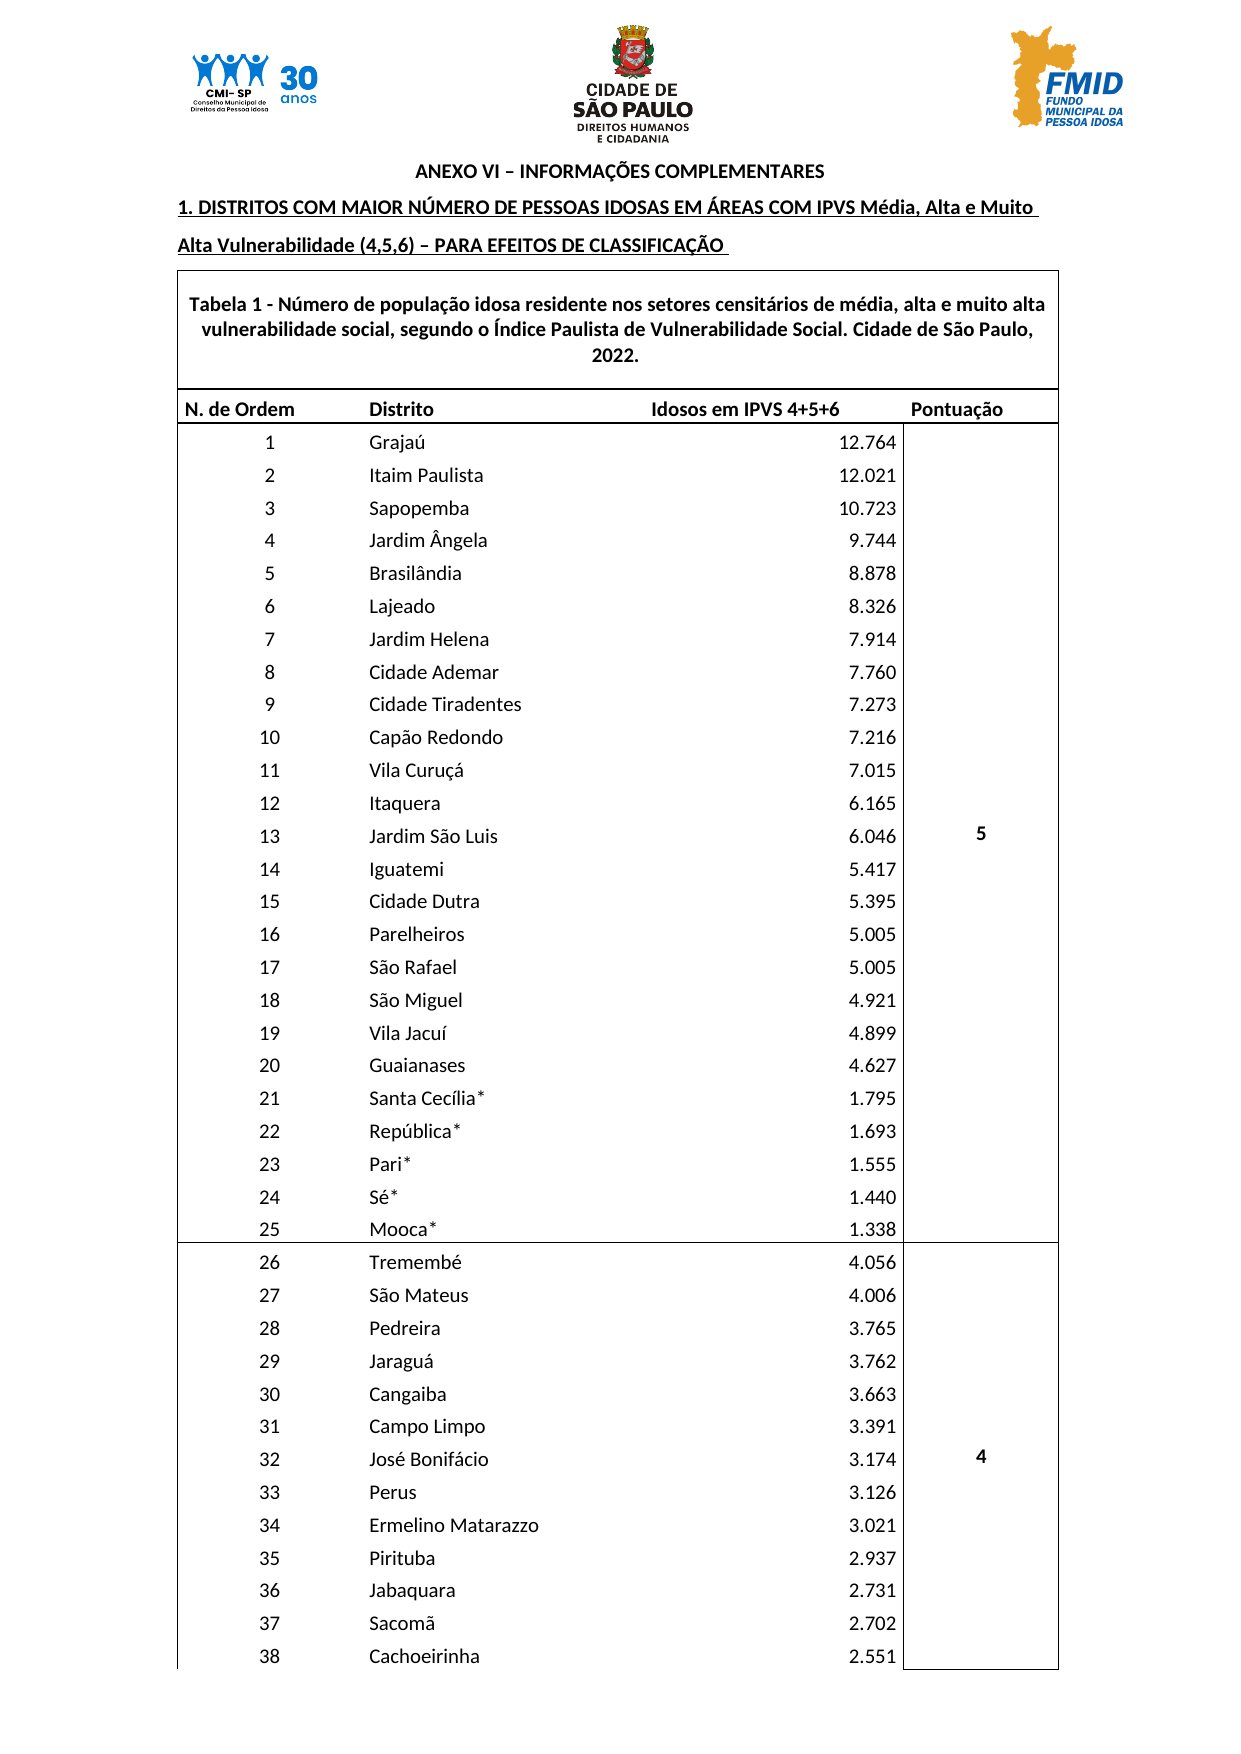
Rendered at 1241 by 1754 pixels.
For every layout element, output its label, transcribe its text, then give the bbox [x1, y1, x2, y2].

table_cell 4.627 [644, 1045, 903, 1078]
table_cell Campo Limpo [362, 1406, 644, 1439]
table_cell 5.005 [644, 914, 903, 947]
table_cell 8.878 [644, 553, 903, 586]
table_cell Itaquera [362, 783, 644, 816]
table_cell 2.937 [644, 1538, 903, 1570]
table_cell 32 [178, 1439, 362, 1472]
table_cell 18 [178, 980, 362, 1012]
table_cell 12.764 [644, 424, 903, 454]
table_cell 3.021 [644, 1505, 903, 1537]
table_cell Cidade Tiradentes [362, 684, 644, 717]
table_cell Jardim Ângela [362, 520, 644, 553]
table_cell 8.326 [644, 586, 903, 619]
table_cell 1.338 [644, 1209, 903, 1242]
table_cell 15 [178, 881, 362, 914]
table_cell 28 [178, 1308, 362, 1341]
table_cell 22 [178, 1111, 362, 1144]
table_cell 5.005 [644, 947, 903, 979]
table_cell 4 [904, 1243, 1058, 1669]
table_cell 4 [178, 520, 362, 553]
table_cell Cachoeirinha [362, 1636, 644, 1669]
table_cell 30 [178, 1373, 362, 1406]
table_cell 9.744 [644, 520, 903, 553]
table_cell 3.762 [644, 1341, 903, 1373]
table_cell José Bonifácio [362, 1439, 644, 1472]
table_cell 26 [178, 1243, 362, 1275]
table_cell Iguatemi [362, 848, 644, 881]
table_cell Parelheiros [362, 914, 644, 947]
table_cell 1 [178, 424, 362, 454]
table_cell 29 [178, 1341, 362, 1373]
table_cell Perus [362, 1472, 644, 1504]
table_cell 3.126 [644, 1472, 903, 1504]
table_cell Sapopemba [362, 488, 644, 520]
text 1. DISTRITOS COM MAIOR NÚMERO DE PESSOAS IDOSAS EM ÁREAS COM IPVS Média, Alta e Muito Alta Vulnerabilidade (4,5,6) – PARA EFEITOS DE CLASSIFICAÇÃO [177, 194, 1063, 257]
table_cell 7.273 [644, 684, 903, 717]
table_cell Brasilândia [362, 553, 644, 586]
table_cell 35 [178, 1538, 362, 1570]
table_cell Jabaquara [362, 1570, 644, 1603]
table_cell 7.015 [644, 750, 903, 783]
table_cell 27 [178, 1275, 362, 1308]
table_cell 16 [178, 914, 362, 947]
table_cell 20 [178, 1045, 362, 1078]
table_cell São Miguel [362, 980, 644, 1012]
table_cell 10.723 [644, 488, 903, 520]
table_cell Jardim São Luis [362, 816, 644, 848]
table_cell 6.046 [644, 816, 903, 848]
table_cell 7.760 [644, 651, 903, 684]
table_cell 1.555 [644, 1144, 903, 1176]
table_cell 11 [178, 750, 362, 783]
subtitle ANEXO VI – INFORMAÇÕES COMPLEMENTARES [177, 158, 1063, 183]
table_cell 33 [178, 1472, 362, 1504]
table_cell São Rafael [362, 947, 644, 979]
table_cell Cidade Ademar [362, 651, 644, 684]
table_cell Itaim Paulista [362, 455, 644, 487]
table_cell 3.765 [644, 1308, 903, 1341]
table_cell N. de Ordem [178, 390, 362, 422]
table_cell Pedreira [362, 1308, 644, 1341]
table_cell 24 [178, 1176, 362, 1209]
table_cell 8 [178, 651, 362, 684]
table_cell 37 [178, 1603, 362, 1636]
table_cell 5 [904, 424, 1058, 1242]
table_cell 2.731 [644, 1570, 903, 1603]
table_cell 4.921 [644, 980, 903, 1012]
table_cell 4.899 [644, 1013, 903, 1045]
table_cell 6 [178, 586, 362, 619]
table_cell 3.174 [644, 1439, 903, 1472]
table_cell 4.056 [644, 1243, 903, 1275]
table_cell Santa Cecília* [362, 1078, 644, 1111]
table_cell 1.795 [644, 1078, 903, 1111]
table_cell Sacomã [362, 1603, 644, 1636]
table_cell Lajeado [362, 586, 644, 619]
table_cell 38 [178, 1636, 362, 1669]
table_cell Capão Redondo [362, 717, 644, 750]
table_cell 17 [178, 947, 362, 979]
table_cell Sé* [362, 1176, 644, 1209]
table_cell 5.417 [644, 848, 903, 881]
table_cell 3.391 [644, 1406, 903, 1439]
table_cell 19 [178, 1013, 362, 1045]
table_cell São Mateus [362, 1275, 644, 1308]
table_cell 31 [178, 1406, 362, 1439]
table_cell 34 [178, 1505, 362, 1537]
table_cell 3 [178, 488, 362, 520]
table_cell Guaianases [362, 1045, 644, 1078]
table_cell 36 [178, 1570, 362, 1603]
table_cell 1.440 [644, 1176, 903, 1209]
table_cell 3.663 [644, 1373, 903, 1406]
table_cell Pari* [362, 1144, 644, 1176]
table_cell 2.702 [644, 1603, 903, 1636]
table_header Tabela 1 - Número de população idosa residente nos setores censitários de média, alta e muito alta vulnerabilidade social, segundo o Índice Paulista de Vulnerabilidade Social. Cidade de São Paulo, 2022. [178, 271, 1058, 387]
table_cell Vila Jacuí [362, 1013, 644, 1045]
table_cell Cidade Dutra [362, 881, 644, 914]
table_cell Mooca* [362, 1209, 644, 1242]
table_cell 12.021 [644, 455, 903, 487]
table_cell Jaraguá [362, 1341, 644, 1373]
table_cell 13 [178, 816, 362, 848]
table_cell Pontuação [904, 390, 1058, 422]
table_cell 23 [178, 1144, 362, 1176]
table_cell Jardim Helena [362, 619, 644, 651]
table_cell 5 [178, 553, 362, 586]
table_cell Vila Curuçá [362, 750, 644, 783]
table_cell 5.395 [644, 881, 903, 914]
table_cell Distrito [362, 390, 644, 422]
table_cell República* [362, 1111, 644, 1144]
table_cell 4.006 [644, 1275, 903, 1308]
table_cell 6.165 [644, 783, 903, 816]
table_cell 21 [178, 1078, 362, 1111]
table_cell 1.693 [644, 1111, 903, 1144]
table_cell 9 [178, 684, 362, 717]
table_cell Tremembé [362, 1243, 644, 1275]
table_cell Grajaú [362, 424, 644, 454]
table_cell 12 [178, 783, 362, 816]
table_cell 14 [178, 848, 362, 881]
table_cell Pirituba [362, 1538, 644, 1570]
table_cell 2.551 [644, 1636, 903, 1669]
table_cell 7 [178, 619, 362, 651]
table_cell Cangaiba [362, 1373, 644, 1406]
table_cell 25 [178, 1209, 362, 1242]
table_cell Idosos em IPVS 4+5+6 [644, 390, 903, 422]
table_cell 2 [178, 455, 362, 487]
table_cell 10 [178, 717, 362, 750]
table_cell 7.216 [644, 717, 903, 750]
table_cell 7.914 [644, 619, 903, 651]
table_cell Ermelino Matarazzo [362, 1505, 644, 1537]
